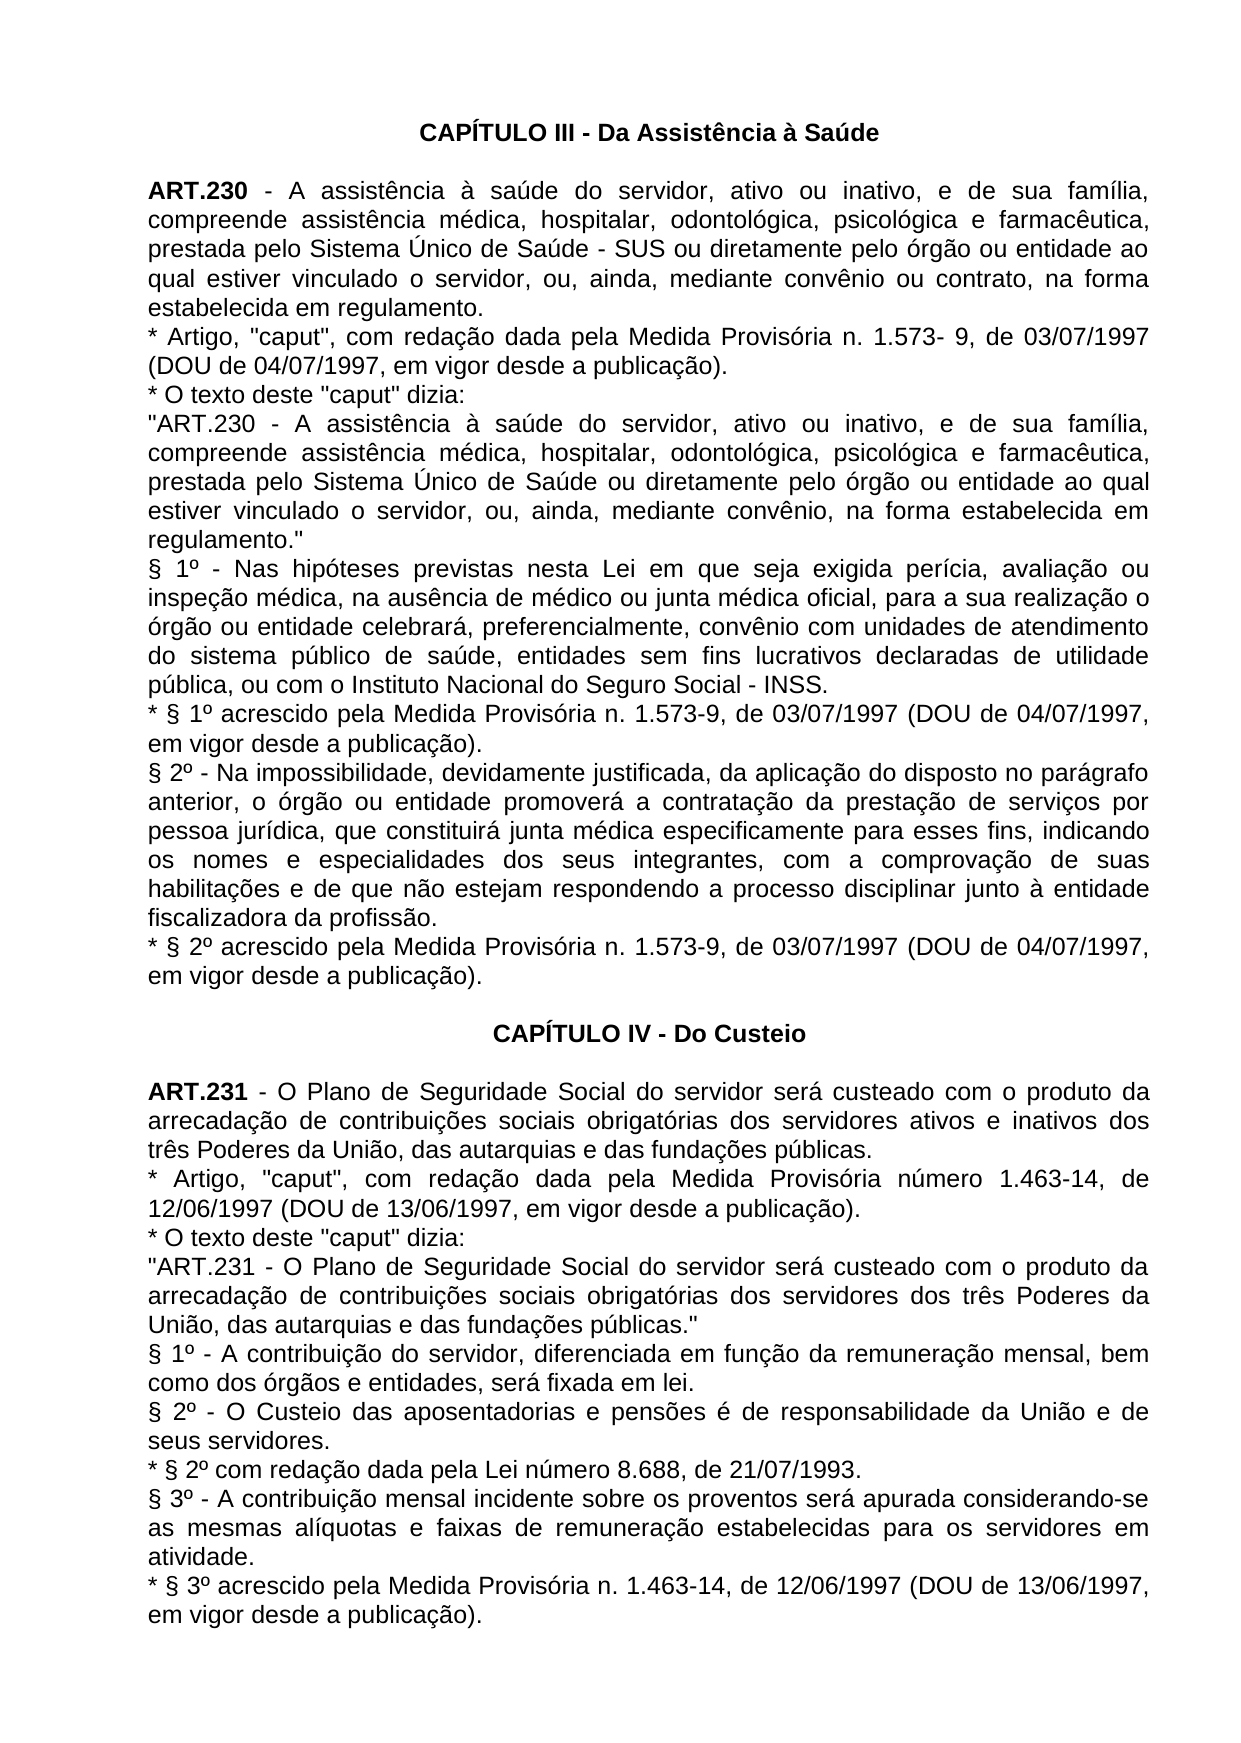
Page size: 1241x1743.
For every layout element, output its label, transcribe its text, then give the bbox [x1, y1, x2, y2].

text § 1º - Nas hipóteses previstas nesta Lei em que seja exigida perícia, avaliação ou inspeção médica, na ausência de médico ou junta médica oficial, para a sua realização o órgão ou entidade celebrará, preferencialmente, convênio com unidades de atendimento do sistema público de saúde, entidades sem fins lucrativos declaradas de utilidade pública, ou com o Instituto Nacional do Seguro Social - INSS. [148, 554, 1151, 699]
text ART.231 - O Plano de Seguridade Social do servidor será custeado com o produto da arrecadação de contribuições sociais obrigatórias dos servidores ativos e inativos dos três Poderes da União, das autarquias e das fundações públicas. [148, 1077, 1151, 1164]
text * O texto deste "caput" dizia: [148, 380, 1151, 409]
text § 2º - Na impossibilidade, devidamente justificada, da aplicação do disposto no parágrafo anterior, o órgão ou entidade promoverá a contratação da prestação de serviços por pessoa jurídica, que constituirá junta médica especificamente para esses fins, indicando os nomes e especialidades dos seus integrantes, com a comprovação de suas habilitações e de que não estejam respondendo a processo disciplinar junto à entidade fiscalizadora da profissão. [148, 757, 1151, 932]
text § 3º - A contribuição mensal incidente sobre os proventos será apurada considerando-se as mesmas alíquotas e faixas de remuneração estabelecidas para os servidores em atividade. [148, 1484, 1151, 1571]
text * Artigo, "caput", com redação dada pela Medida Provisória n. 1.573- 9, de 03/07/1997 (DOU de 04/07/1997, em vigor desde a publicação). [148, 322, 1151, 380]
text CAPÍTULO III - Da Assistência à Saúde [148, 118, 1151, 147]
text * § 3º acrescido pela Medida Provisória n. 1.463-14, de 12/06/1997 (DOU de 13/06/1997, em vigor desde a publicação). [148, 1571, 1151, 1629]
text * § 2º com redação dada pela Lei número 8.688, de 21/07/1993. [148, 1455, 1151, 1484]
text "ART.231 - O Plano de Seguridade Social do servidor será custeado com o produto da arrecadação de contribuições sociais obrigatórias dos servidores dos três Poderes da União, das autarquias e das fundações públicas." [148, 1252, 1151, 1339]
text § 1º - A contribuição do servidor, diferenciada em função da remuneração mensal, bem como dos órgãos e entidades, será fixada em lei. [148, 1339, 1151, 1397]
text ART.230 - A assistência à saúde do servidor, ativo ou inativo, e de sua família, compreende assistência médica, hospitalar, odontológica, psicológica e farmacêutica, prestada pelo Sistema Único de Saúde - SUS ou diretamente pelo órgão ou entidade ao qual estiver vinculado o servidor, ou, ainda, mediante convênio ou contrato, na forma estabelecida em regulamento. [148, 176, 1151, 322]
text * O texto deste "caput" dizia: [148, 1222, 1151, 1252]
text * Artigo, "caput", com redação dada pela Medida Provisória número 1.463-14, de 12/06/1997 (DOU de 13/06/1997, em vigor desde a publicação). [148, 1164, 1151, 1222]
text * § 1º acrescido pela Medida Provisória n. 1.573-9, de 03/07/1997 (DOU de 04/07/1997, em vigor desde a publicação). [148, 699, 1151, 757]
text "ART.230 - A assistência à saúde do servidor, ativo ou inativo, e de sua família, compreende assistência médica, hospitalar, odontológica, psicológica e farmacêutica, prestada pelo Sistema Único de Saúde ou diretamente pelo órgão ou entidade ao qual estiver vinculado o servidor, ou, ainda, mediante convênio, na forma estabelecida em regulamento." [148, 409, 1151, 554]
text CAPÍTULO IV - Do Custeio [148, 1019, 1151, 1048]
text § 2º - O Custeio das aposentadorias e pensões é de responsabilidade da União e de seus servidores. [148, 1397, 1151, 1455]
text * § 2º acrescido pela Medida Provisória n. 1.573-9, de 03/07/1997 (DOU de 04/07/1997, em vigor desde a publicação). [148, 932, 1151, 990]
